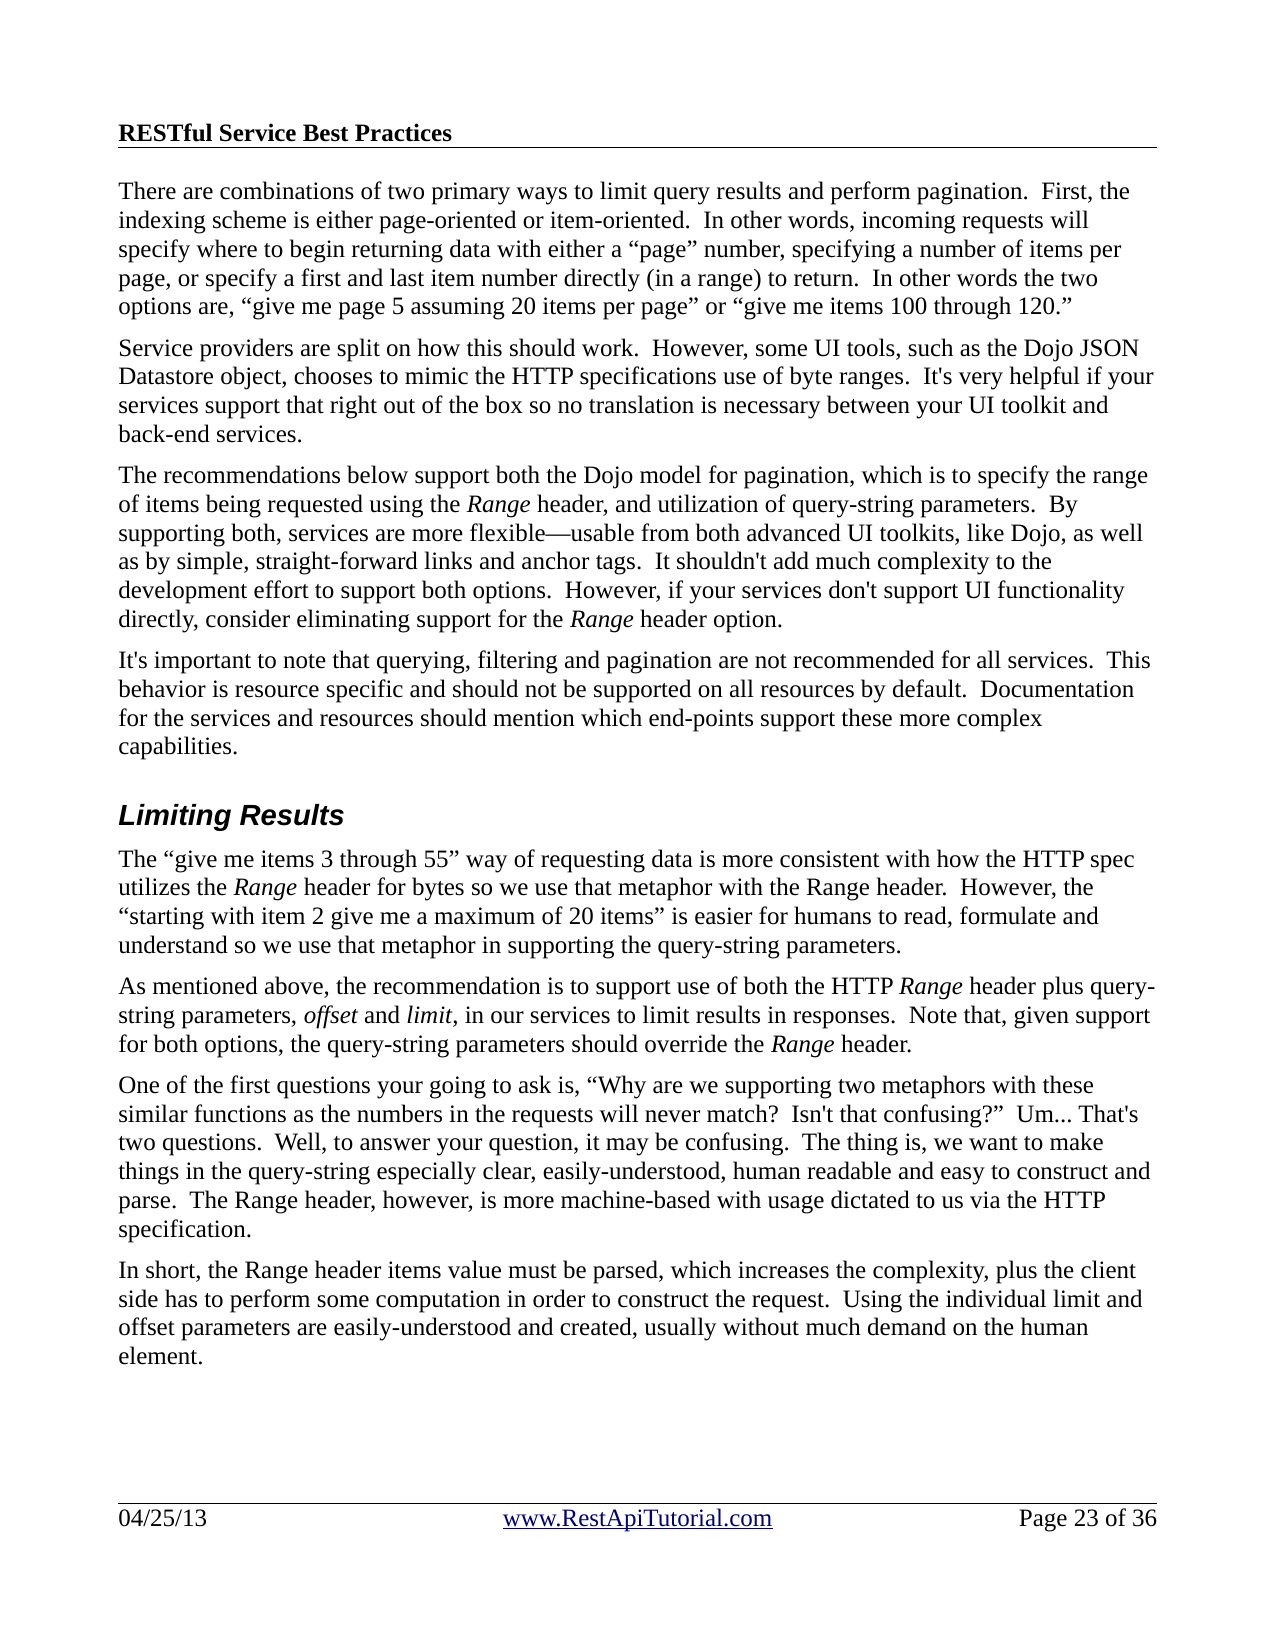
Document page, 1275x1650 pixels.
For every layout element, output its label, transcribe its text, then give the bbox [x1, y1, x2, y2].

text In short, the Range header items value must be parsed, which increases the complexity, plus the client side has to perform some computation in order to construct the request. Using the individual limit and offset parameters are easily-understood and created, usually without much demand on the human element. [118, 1255, 1157, 1370]
text One of the first questions your going to ask is, “Why are we supporting two metaphors with these similar functions as the numbers in the requests will never match? Isn't that confusing?” Um... That's two questions. Well, to answer your question, it may be confusing. The thing is, we want to make things in the query-string especially clear, easily-understood, human readable and easy to construct and parse. The Range header, however, is more machine-based with usage dictated to us via the HTTP specification. [118, 1070, 1157, 1242]
text The recommendations below support both the Dojo model for pagination, which is to specify the range of items being requested using the Range header, and utilization of query-string parameters. By supporting both, services are more flexible—usable from both advanced UI toolkits, like Dojo, as well as by simple, straight-forward links and anchor tags. It shouldn't add much complexity to the development effort to support both options. However, if your services don't support UI functionality directly, consider eliminating support for the Range header option. [118, 460, 1157, 633]
text There are combinations of two primary ways to limit query results and perform pagination. First, the indexing scheme is either page-oriented or item-oriented. In other words, incoming requests will specify where to begin returning data with either a “page” number, specifying a number of items per page, or specify a first and last item number directly (in a range) to return. In other words the two options are, “give me page 5 assuming 20 items per page” or “give me items 100 through 120.” [118, 176, 1157, 320]
text Service providers are split on how this should work. However, some UI tools, such as the Dojo JSON Datastore object, chooses to mimic the HTTP specifications use of byte ranges. It's very helpful if your services support that right out of the box so no translation is necessary between your UI toolkit and back-end services. [118, 333, 1157, 448]
text As mentioned above, the recommendation is to support use of both the HTTP Range header plus query-string parameters, offset and limit, in our services to limit results in responses. Note that, given support for both options, the query-string parameters should override the Range header. [118, 971, 1157, 1057]
text It's important to note that querying, filtering and pagination are not recommended for all services. This behavior is resource specific and should not be supported on all resources by default. Documentation for the services and resources should mention which end-points support these more complex capabilities. [118, 645, 1157, 760]
subtitle Limiting Results [118, 798, 1157, 831]
text The “give me items 3 through 55” way of requesting data is more consistent with how the HTTP spec utilizes the Range header for bytes so we use that metaphor with the Range header. However, the “starting with item 2 give me a maximum of 20 items” is easier for humans to read, formulate and understand so we use that metaphor in supporting the query-string parameters. [118, 844, 1157, 959]
